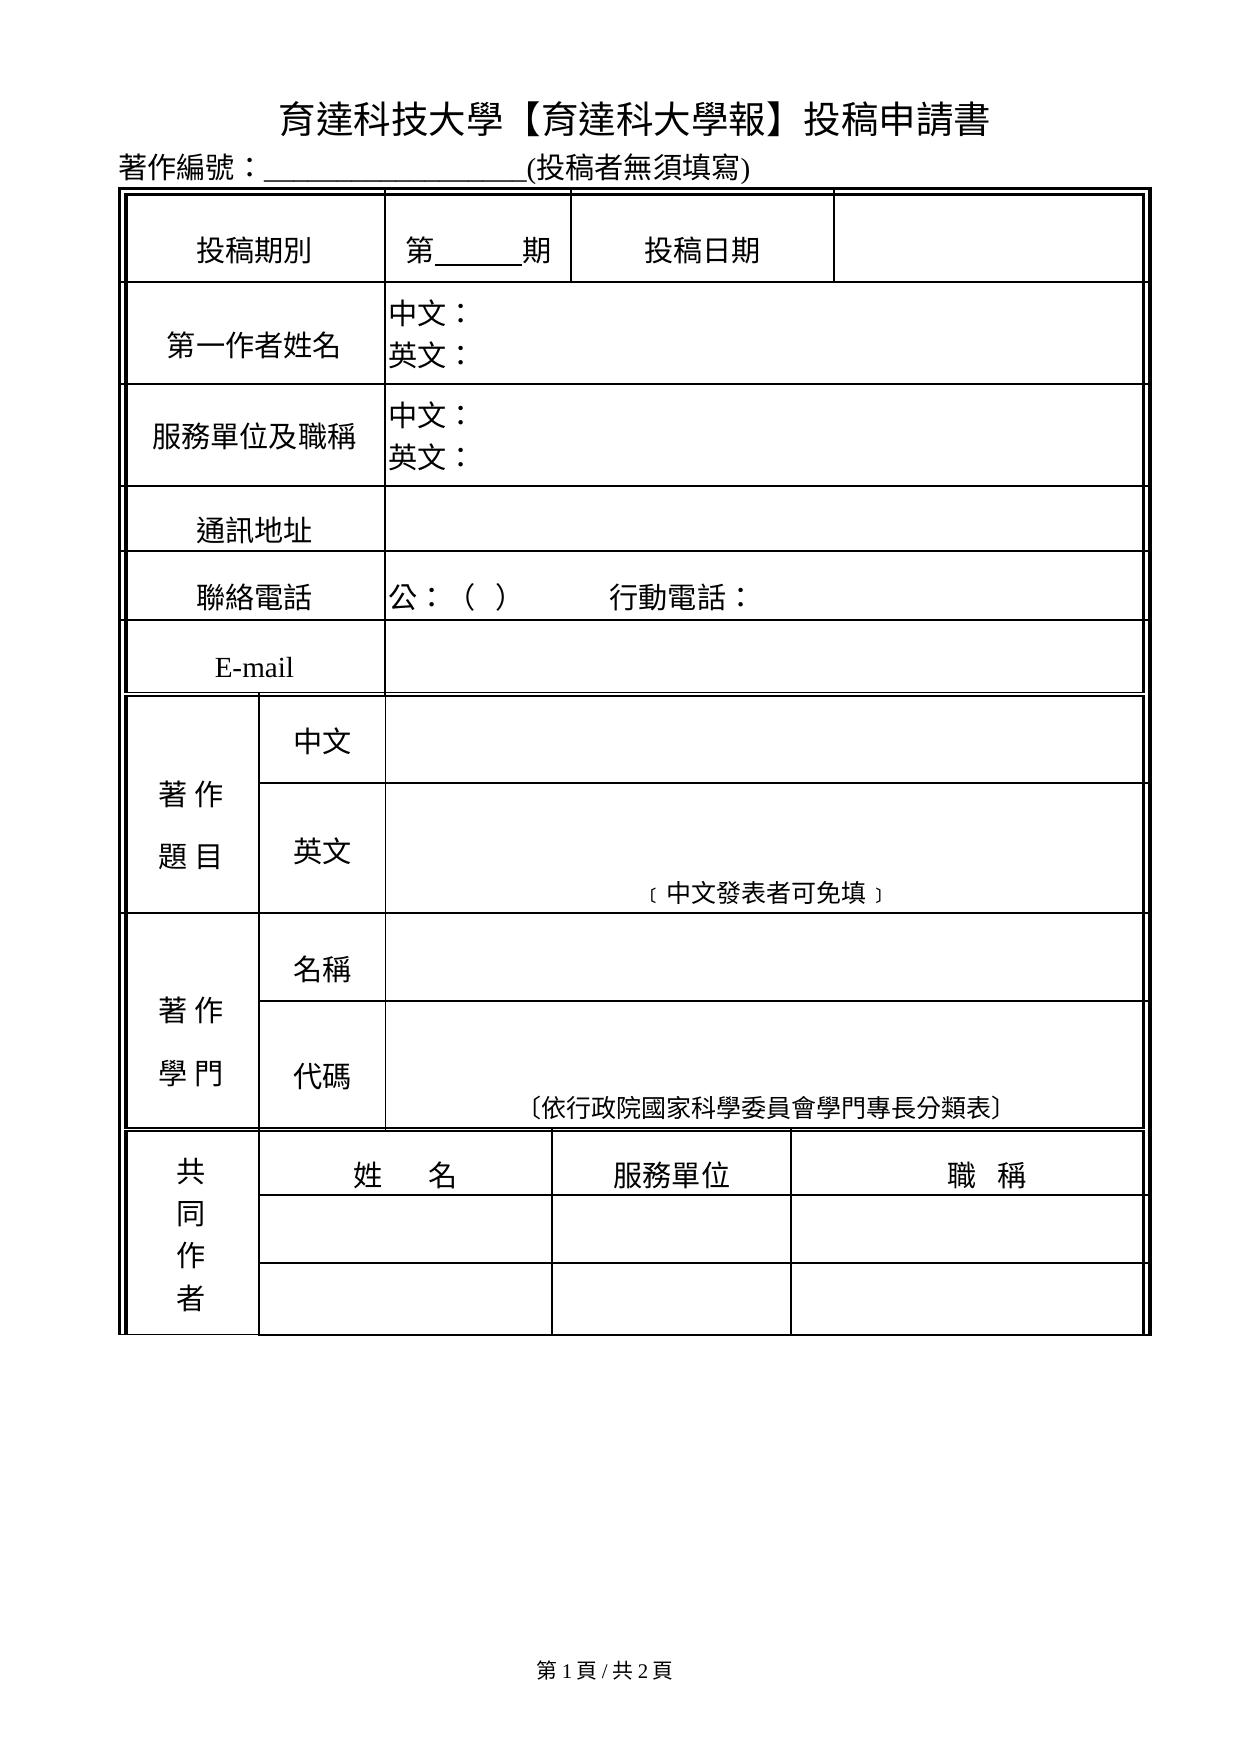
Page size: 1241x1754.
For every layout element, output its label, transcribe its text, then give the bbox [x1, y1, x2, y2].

table_cell [553, 1196, 790, 1262]
table_cell [386, 914, 1142, 1000]
table_cell 通訊地址 [128, 487, 384, 549]
table_cell [386, 697, 1142, 782]
table_cell 中文 [260, 697, 385, 782]
table_cell 著 作 題 目 [128, 697, 258, 912]
table_cell 姓名 [260, 1132, 551, 1194]
table_header [835, 190, 1147, 281]
table_cell 中文： 英文： [386, 283, 1142, 383]
table_cell 中文： 英文： [386, 385, 1142, 485]
table_cell [792, 1196, 1142, 1262]
table_header 第 期 [386, 196, 570, 281]
table_cell [553, 1264, 790, 1334]
table_header 投稿日期 [572, 196, 833, 281]
table_cell E-mail [128, 621, 384, 692]
table_cell [260, 1264, 551, 1334]
table_cell [386, 621, 1142, 692]
text 育達科技大學【育達科大學報】投稿申請書 [118, 90, 1152, 144]
table_cell 職稱 [792, 1132, 1142, 1194]
table_header 投稿期別 [123, 190, 384, 281]
table_cell 代碼 [260, 1002, 385, 1127]
table_cell 第一作者姓名 [128, 283, 384, 383]
table_cell 名稱 [260, 914, 385, 1000]
table_cell 〔依行政院國家科學委員會學門專長分類表〕 [386, 1002, 1142, 1127]
table_header [835, 196, 1142, 281]
table_cell 聯絡電話 [128, 552, 384, 618]
table_cell 英文 [260, 784, 385, 912]
table_cell [386, 487, 1142, 549]
table_cell 著 作 學 門 [128, 914, 258, 1127]
text 著作編號：__________________(投稿者無須填寫) [118, 144, 1152, 187]
table_cell [792, 1264, 1142, 1334]
table_cell ﹝中文發表者可免填﹞ [386, 784, 1142, 912]
table_cell 共 同 作 者 [128, 1132, 258, 1334]
table_cell [260, 1196, 551, 1262]
table_cell 公：（ ） 行動電話： [386, 552, 1142, 618]
table_cell 服務單位 [553, 1132, 790, 1194]
table_cell 服務單位及職稱 [128, 385, 384, 485]
